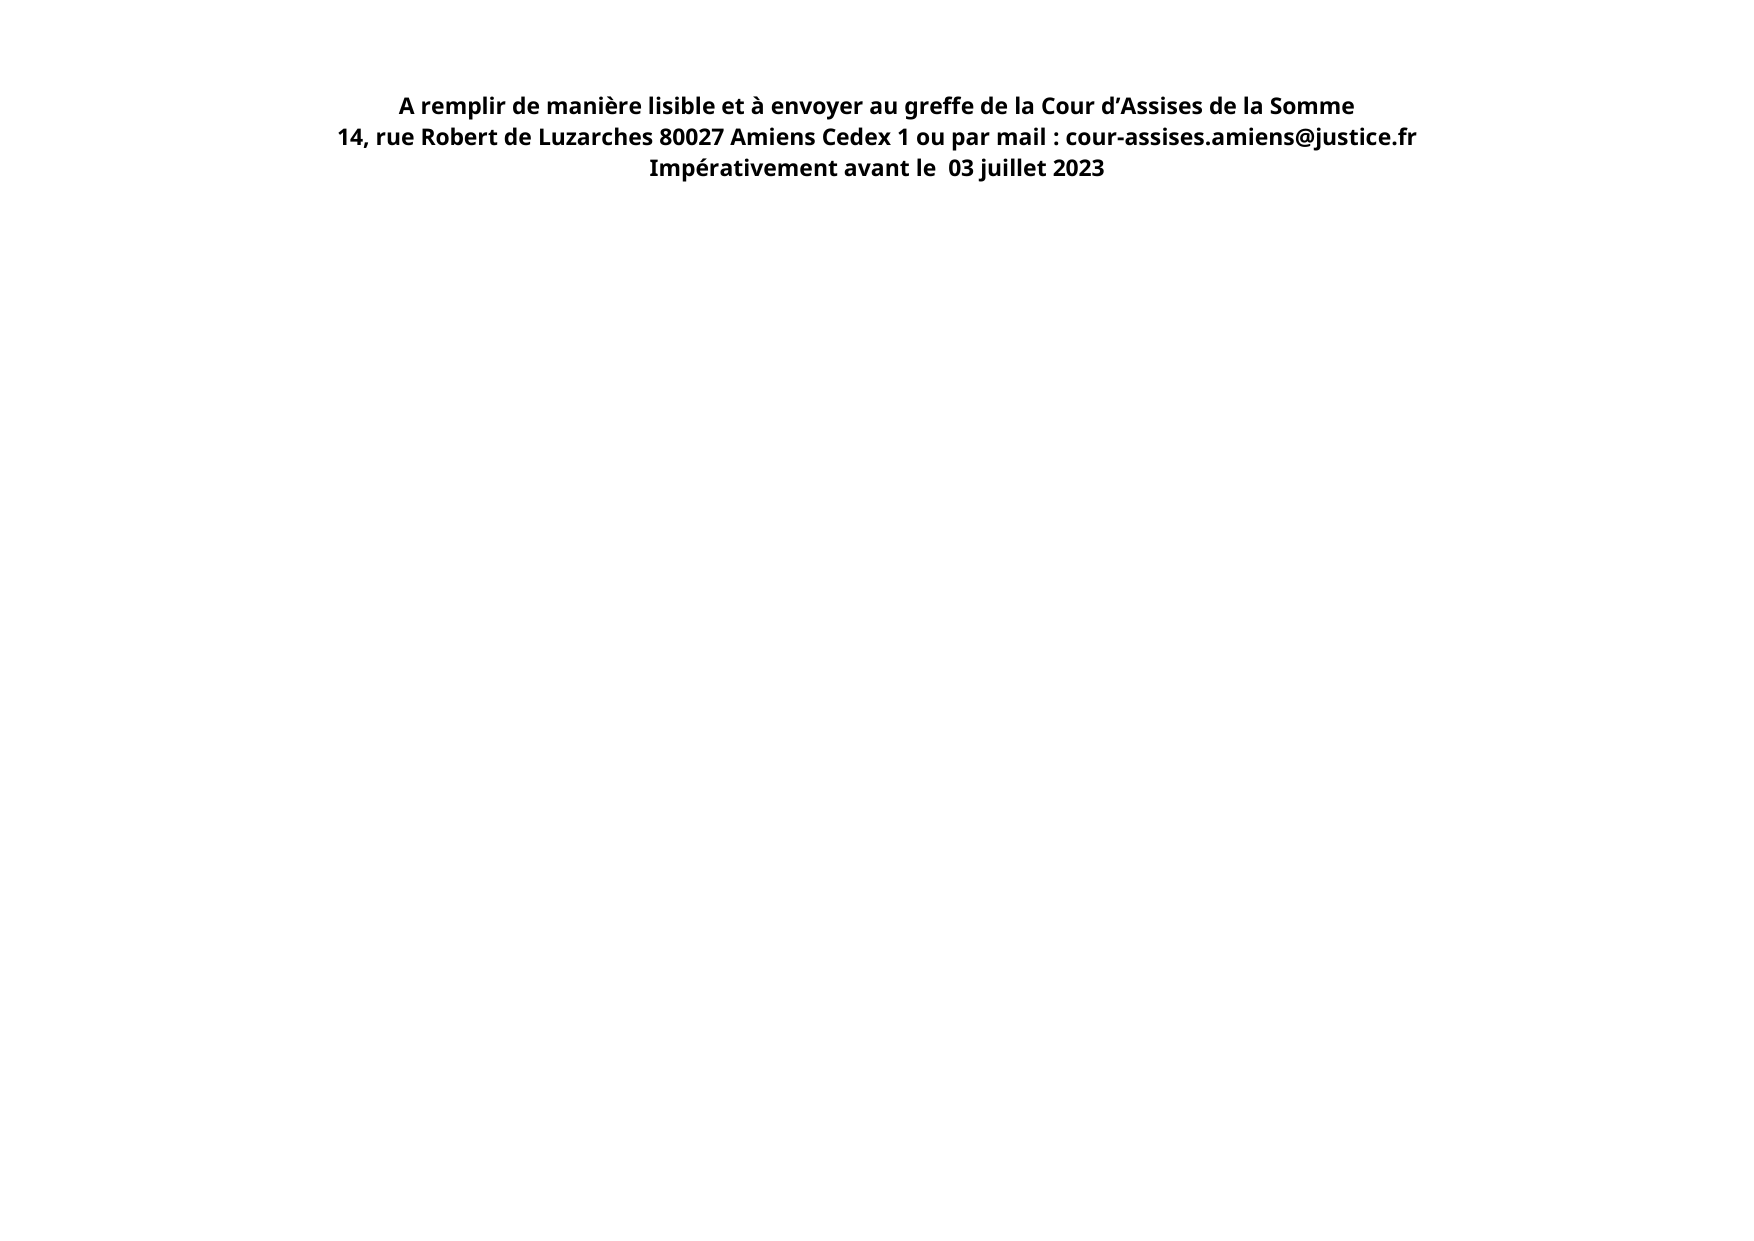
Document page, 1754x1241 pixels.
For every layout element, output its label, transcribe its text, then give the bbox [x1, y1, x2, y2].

text Impérativement avant le 03 juillet 2023 [59, 152, 1695, 183]
text 14, rue Robert de Luzarches 80027 Amiens Cedex 1 ou par mail : cour-assises.amiens@justice.fr [59, 121, 1695, 152]
subtitle A remplir de manière lisible et à envoyer au greffe de la Cour d’Assises de la Somme [59, 90, 1695, 121]
